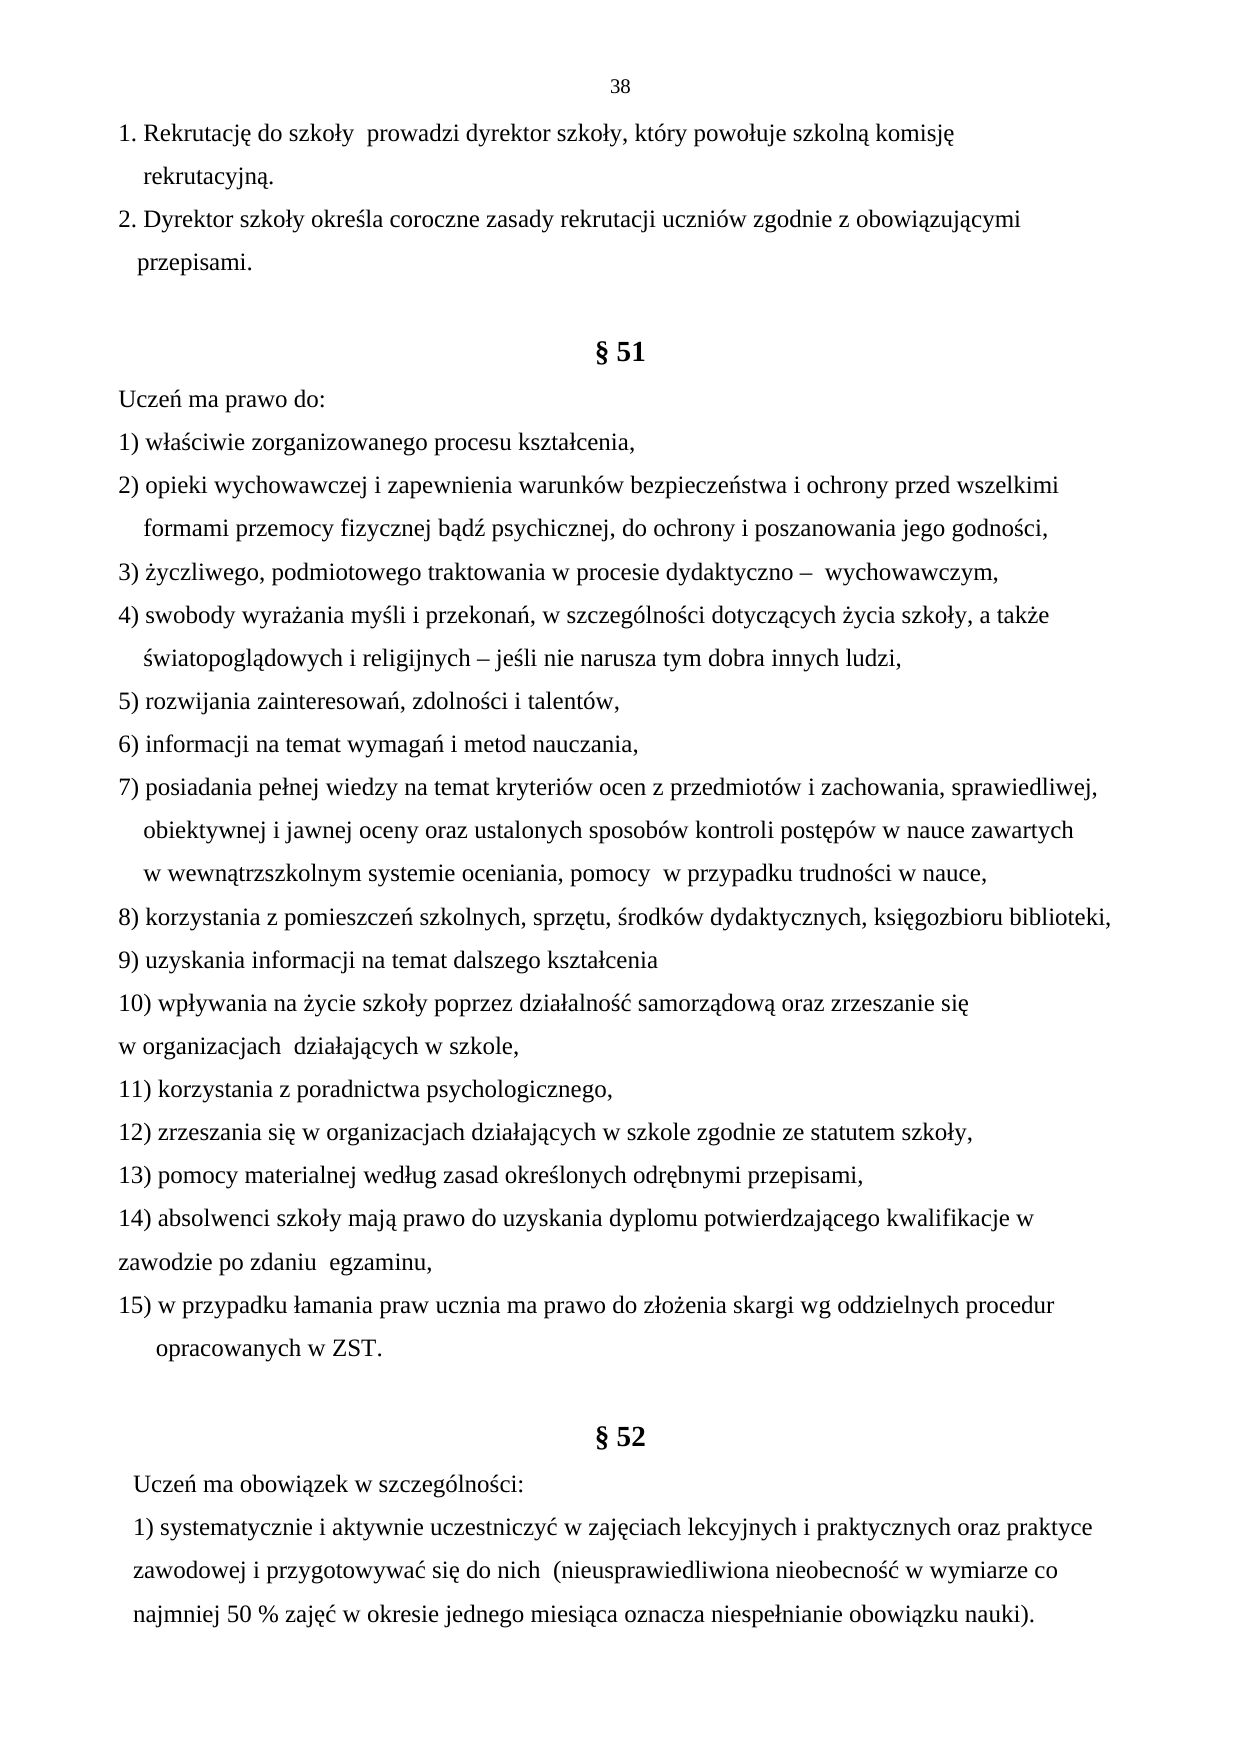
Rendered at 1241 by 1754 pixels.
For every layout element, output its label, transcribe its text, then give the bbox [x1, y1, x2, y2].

text najmniej 50 % zajęć w okresie jednego miesiąca oznacza niespełnianie obowiązku nauki). [133, 1599, 1122, 1627]
text § 52 [118, 1419, 1122, 1453]
text 12) zrzeszania się w organizacjach działających w szkole zgodnie ze statutem szkoły, [118, 1117, 1122, 1146]
text 1) właściwie zorganizowanego procesu kształcenia, 2) opieki wychowawczej i zapewnienia warunków bezpieczeństwa i ochrony przed wszelkimi [118, 427, 1122, 499]
text 11) korzystania z poradnictwa psychologicznego, [118, 1074, 1122, 1103]
text 15) w przypadku łamania praw ucznia ma prawo do złożenia skargi wg oddzielnych procedur [118, 1290, 1122, 1318]
text 1. Rekrutację do szkoły prowadzi dyrektor szkoły, który powołuje szkolną komisję [118, 118, 1122, 147]
text § 51 [118, 334, 1122, 367]
text obiektywnej i jawnej oceny oraz ustalonych sposobów kontroli postępów w nauce zawartych [118, 815, 1122, 844]
text światopoglądowych i religijnych – jeśli nie narusza tym dobra innych ludzi, [118, 643, 1122, 672]
text 5) rozwijania zainteresowań, zdolności i talentów, 6) informacji na temat wymagań i metod nauczania, 7) posiadania pełnej wiedzy na temat kryteriów ocen z przedmiotów i zachowania, sprawiedliwej, [118, 686, 1122, 801]
text Uczeń ma prawo do: [118, 384, 1122, 413]
text formami przemocy fizycznej bądź psychicznej, do ochrony i poszanowania jego godności, 3) życzliwego, podmiotowego traktowania w procesie dydaktyczno – wychowawczym, 4) swobody wyrażania myśli i przekonań, w szczególności dotyczących życia szkoły, a także [118, 513, 1122, 628]
text opracowanych w ZST. [118, 1333, 1122, 1362]
text 14) absolwenci szkoły mają prawo do uzyskania dyplomu potwierdzającego kwalifikacje w zawodzie po zdaniu egzaminu, [118, 1203, 1122, 1275]
text w wewnątrzszkolnym systemie oceniania, pomocy w przypadku trudności w nauce, 8) korzystania z pomieszczeń szkolnych, sprzętu, środków dydaktycznych, księgozbioru biblioteki, [118, 858, 1122, 930]
text przepisami. [118, 247, 1122, 276]
text zawodowej i przygotowywać się do nich (nieusprawiedliwiona nieobecność w wymiarze co [133, 1556, 1122, 1584]
text 9) uzyskania informacji na temat dalszego kształcenia 10) wpływania na życie szkoły poprzez działalność samorządową oraz zrzeszanie się w organizacjach działających w szkole, [118, 945, 1122, 1060]
text Uczeń ma obowiązek w szczególności: 1) systematycznie i aktywnie uczestniczyć w zajęciach lekcyjnych i praktycznych oraz praktyce [133, 1469, 1122, 1541]
text rekrutacyjną. 2. Dyrektor szkoły określa coroczne zasady rekrutacji uczniów zgodnie z obowiązującymi [118, 161, 1122, 233]
text 13) pomocy materialnej według zasad określonych odrębnymi przepisami, [118, 1160, 1122, 1189]
